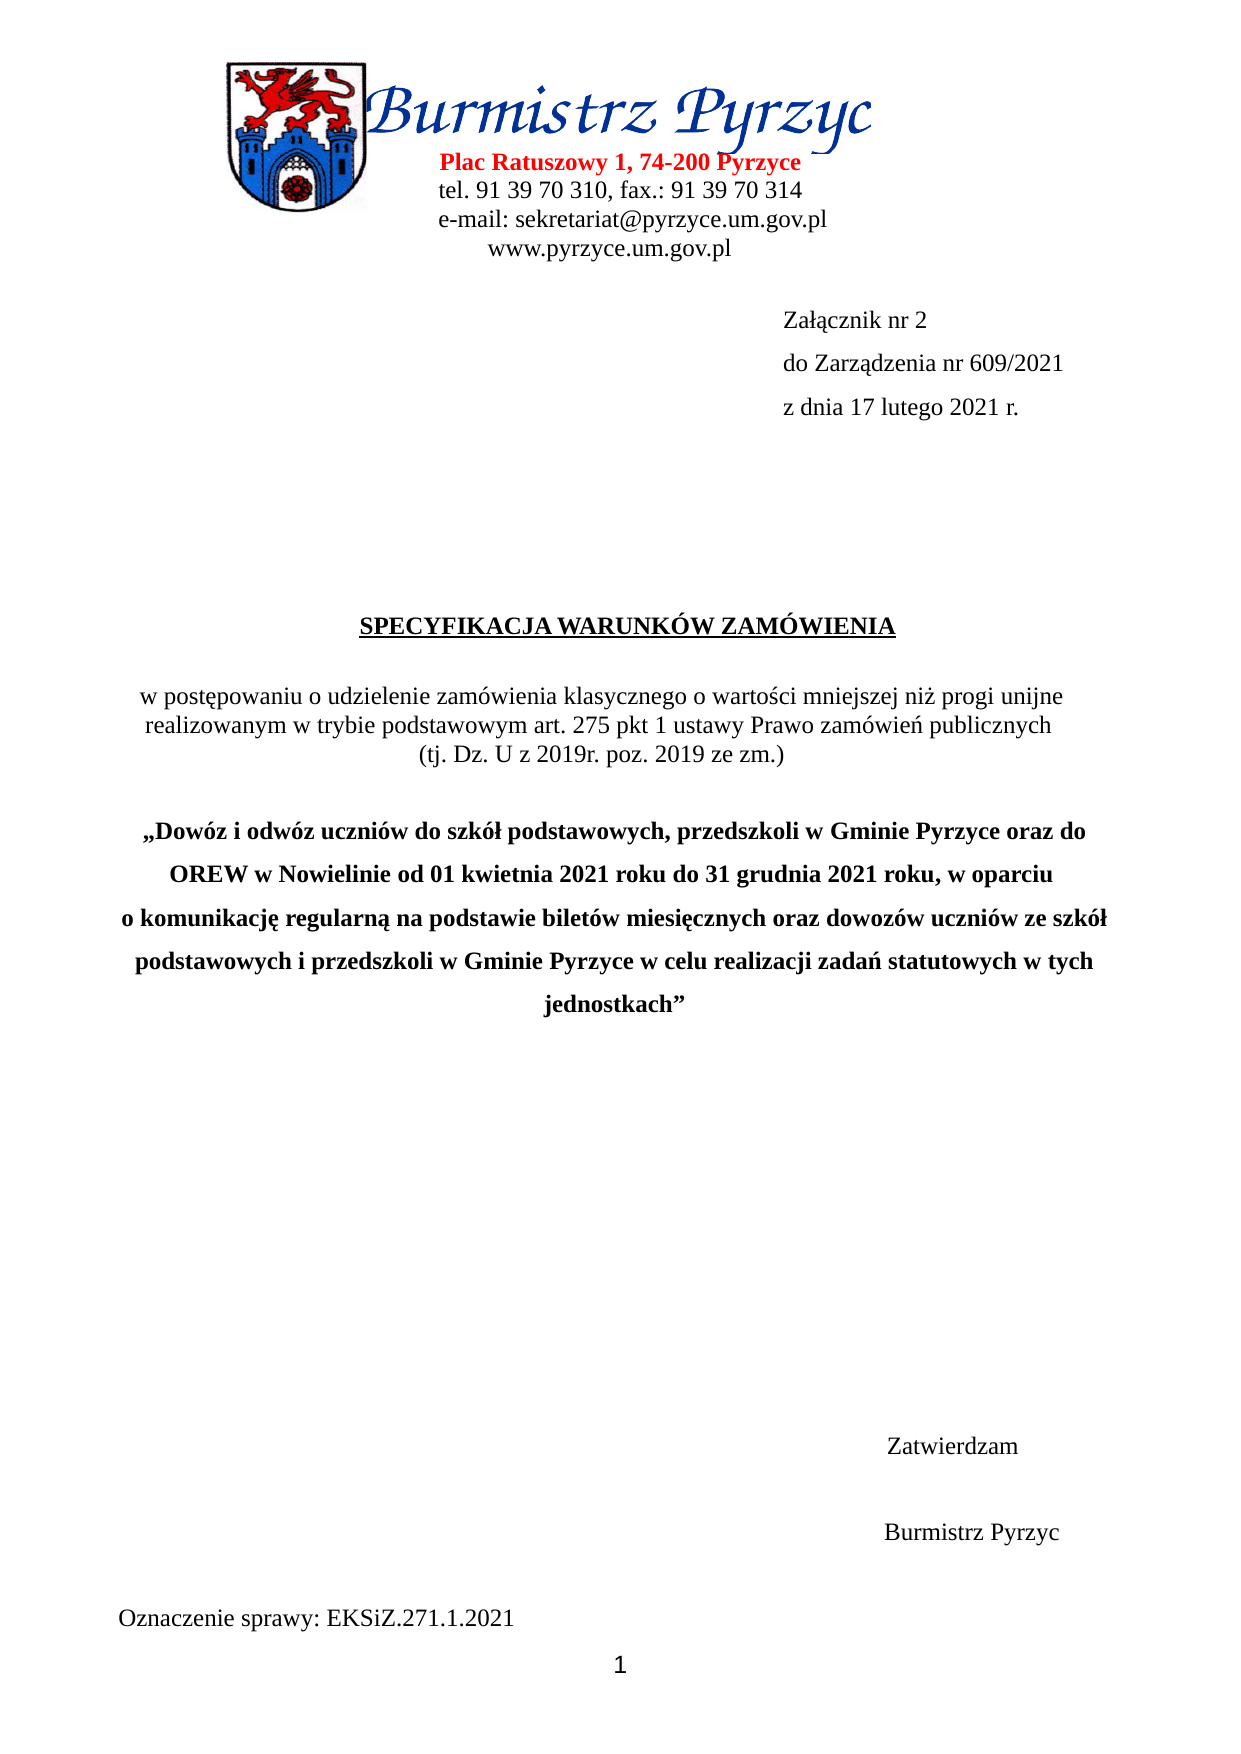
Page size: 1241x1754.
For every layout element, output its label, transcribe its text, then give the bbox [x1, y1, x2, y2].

text do Zarządzenia nr 609/2021 [118, 348, 1122, 377]
title SPECYFIKACJA WARUNKÓW ZAMÓWIENIA [133, 582, 1122, 640]
text „Dowóz i odwóz uczniów do szkół podstawowych, przedszkoli w Gminie Pyrzyce oraz do OREW w Nowielinie od 01 kwietnia 2021 roku do 31 grudnia 2021 roku, w oparciu o komunikację regularną na podstawie biletów miesięcznych oraz dowozów uczniów ze szkół podstawowych i przedszkoli w Gminie Pyrzyce w celu realizacji zadań statutowych w tych jednostkach” [106, 816, 1122, 1018]
text z dnia 17 lutego 2021 r. [118, 392, 1122, 421]
text tel. 91 39 70 310, fax.: 91 39 70 314 [367, 176, 1122, 204]
text Oznaczenie sprawy: EKSiZ.271.1.2021 [118, 1603, 1084, 1632]
text e-mail: sekretariat@pyrzyce.um.gov.pl [118, 204, 1122, 233]
text Zatwierdzam [118, 1431, 1122, 1459]
text Plac Ratuszowy 1, 74-200 Pyrzyce [118, 147, 226, 176]
text Załącznik nr 2 [118, 276, 1122, 334]
text Burmistrz Pyrzyc [815, 1517, 1122, 1546]
picture [226, 62, 915, 213]
text Plac Ratuszowy 1, 74-200 Pyrzyce [915, 147, 1122, 176]
text w postępowaniu o udzielenie zamówienia klasycznego o wartości mniejszej niż progi unijne realizowanym w trybie podstawowym art. 275 pkt 1 ustawy Prawo zamówień publicznych [118, 681, 1084, 739]
text [118, 176, 226, 204]
text www.pyrzyce.um.gov.pl [118, 233, 1122, 262]
text (tj. Dz. U z 2019r. poz. 2019 ze zm.) [118, 739, 1084, 767]
